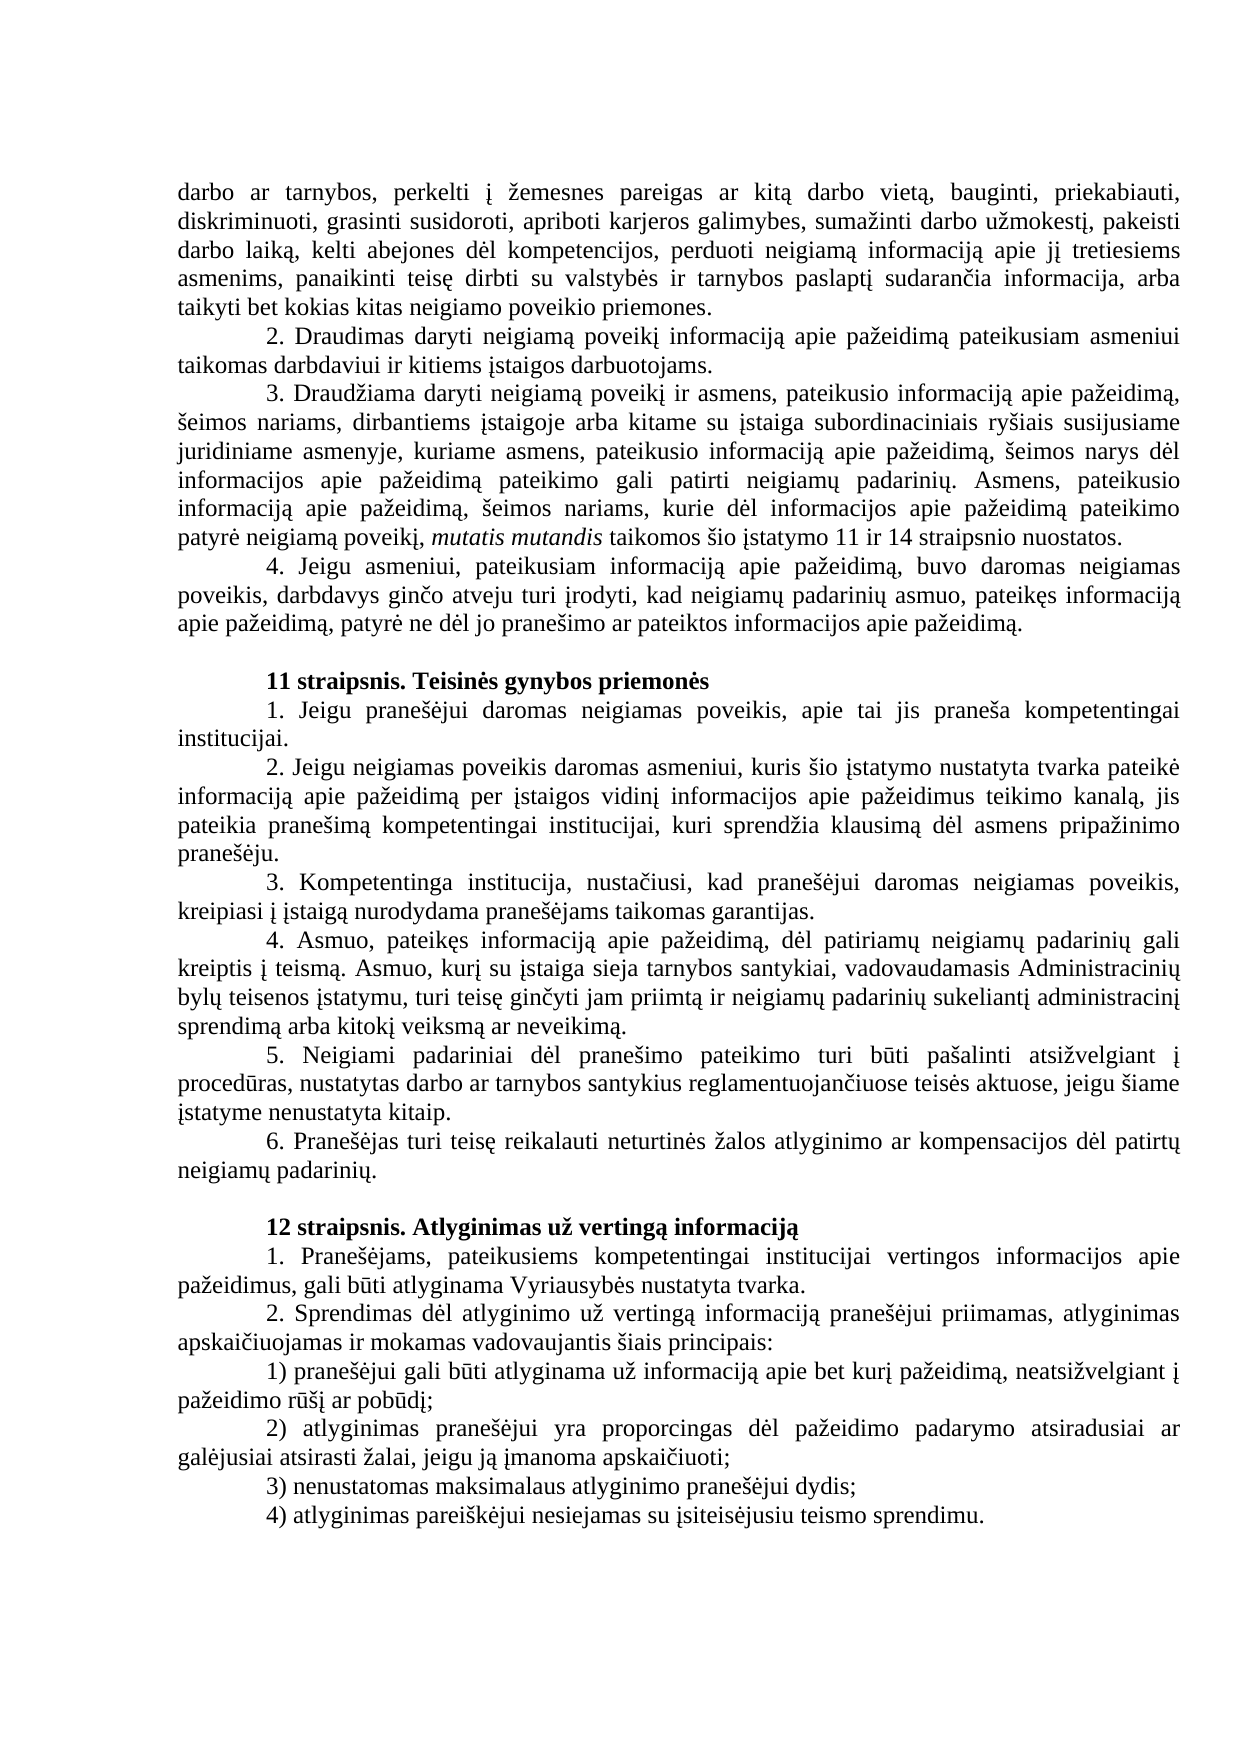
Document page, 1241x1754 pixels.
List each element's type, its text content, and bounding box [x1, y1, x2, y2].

text 4. Asmuo, pateikęs informaciją apie pažeidimą, dėl patiriamų neigiamų padarinių gali kreiptis į teismą. Asmuo, kurį su įstaiga sieja tarnybos santykiai, vadovaudamasis Administracinių bylų teisenos įstatymu, turi teisę ginčyti jam priimtą ir neigiamų padarinių sukeliantį administracinį sprendimą arba kitokį veiksmą ar neveikimą. [177, 925, 1181, 1040]
text 5. Neigiami padariniai dėl pranešimo pateikimo turi būti pašalinti atsižvelgiant į procedūras, nustatytas darbo ar tarnybos santykius reglamentuojančiuose teisės aktuose, jeigu šiame įstatyme nenustatyta kitaip. [177, 1040, 1181, 1126]
text 4) atlyginimas pareiškėjui nesiejamas su įsiteisėjusiu teismo sprendimu. [177, 1500, 1181, 1528]
text 3. Draudžiama daryti neigiamą poveikį ir asmens, pateikusio informaciją apie pažeidimą, šeimos nariams, dirbantiems įstaigoje arba kitame su įstaiga subordinaciniais ryšiais susijusiame juridiniame asmenyje, kuriame asmens, pateikusio informaciją apie pažeidimą, šeimos narys dėl informacijos apie pažeidimą pateikimo gali patirti neigiamų padarinių. Asmens, pateikusio informaciją apie pažeidimą, šeimos nariams, kurie dėl informacijos apie pažeidimą pateikimo patyrė neigiamą poveikį, mutatis mutandis taikomos šio įstatymo 11 ir 14 straipsnio nuostatos. [177, 378, 1181, 551]
text 6. Pranešėjas turi teisę reikalauti neturtinės žalos atlyginimo ar kompensacijos dėl patirtų neigiamų padarinių. [177, 1126, 1181, 1183]
text 1. Jeigu pranešėjui daromas neigiamas poveikis, apie tai jis praneša kompetentingai institucijai. [177, 695, 1181, 752]
text 11 straipsnis. Teisinės gynybos priemonės [177, 666, 1181, 695]
text 2) atlyginimas pranešėjui yra proporcingas dėl pažeidimo padarymo atsiradusiai ar galėjusiai atsirasti žalai, jeigu ją įmanoma apskaičiuoti; [177, 1413, 1181, 1471]
text 3) nenustatomas maksimalaus atlyginimo pranešėjui dydis; [177, 1471, 1181, 1500]
text 2. Jeigu neigiamas poveikis daromas asmeniui, kuris šio įstatymo nustatyta tvarka pateikė informaciją apie pažeidimą per įstaigos vidinį informacijos apie pažeidimus teikimo kanalą, jis pateikia pranešimą kompetentingai institucijai, kuri sprendžia klausimą dėl asmens pripažinimo pranešėju. [177, 752, 1181, 867]
text 3. Kompetentinga institucija, nustačiusi, kad pranešėjui daromas neigiamas poveikis, kreipiasi į įstaigą nurodydama pranešėjams taikomas garantijas. [177, 867, 1181, 925]
text 1) pranešėjui gali būti atlyginama už informaciją apie bet kurį pažeidimą, neatsižvelgiant į pažeidimo rūšį ar pobūdį; [177, 1356, 1181, 1413]
text 1. Pranešėjams, pateikusiems kompetentingai institucijai vertingos informacijos apie pažeidimus, gali būti atlyginama Vyriausybės nustatyta tvarka. [177, 1241, 1181, 1298]
text 2. Draudimas daryti neigiamą poveikį informaciją apie pažeidimą pateikusiam asmeniui taikomas darbdaviui ir kitiems įstaigos darbuotojams. [177, 321, 1181, 378]
text 12 straipsnis. Atlyginimas už vertingą informaciją [177, 1212, 1181, 1241]
text 4. Jeigu asmeniui, pateikusiam informaciją apie pažeidimą, buvo daromas neigiamas poveikis, darbdavys ginčo atveju turi įrodyti, kad neigiamų padarinių asmuo, pateikęs informaciją apie pažeidimą, patyrė ne dėl jo pranešimo ar pateiktos informacijos apie pažeidimą. [177, 551, 1181, 637]
text 2. Sprendimas dėl atlyginimo už vertingą informaciją pranešėjui priimamas, atlyginimas apskaičiuojamas ir mokamas vadovaujantis šiais principais: [177, 1298, 1181, 1356]
text darbo ar tarnybos, perkelti į žemesnes pareigas ar kitą darbo vietą, bauginti, priekabiauti, diskriminuoti, grasinti susidoroti, apriboti karjeros galimybes, sumažinti darbo užmokestį, pakeisti darbo laiką, kelti abejones dėl kompetencijos, perduoti neigiamą informaciją apie jį tretiesiems asmenims, panaikinti teisę dirbti su valstybės ir tarnybos paslaptį sudarančia informacija, arba taikyti bet kokias kitas neigiamo poveikio priemones. [177, 177, 1181, 321]
